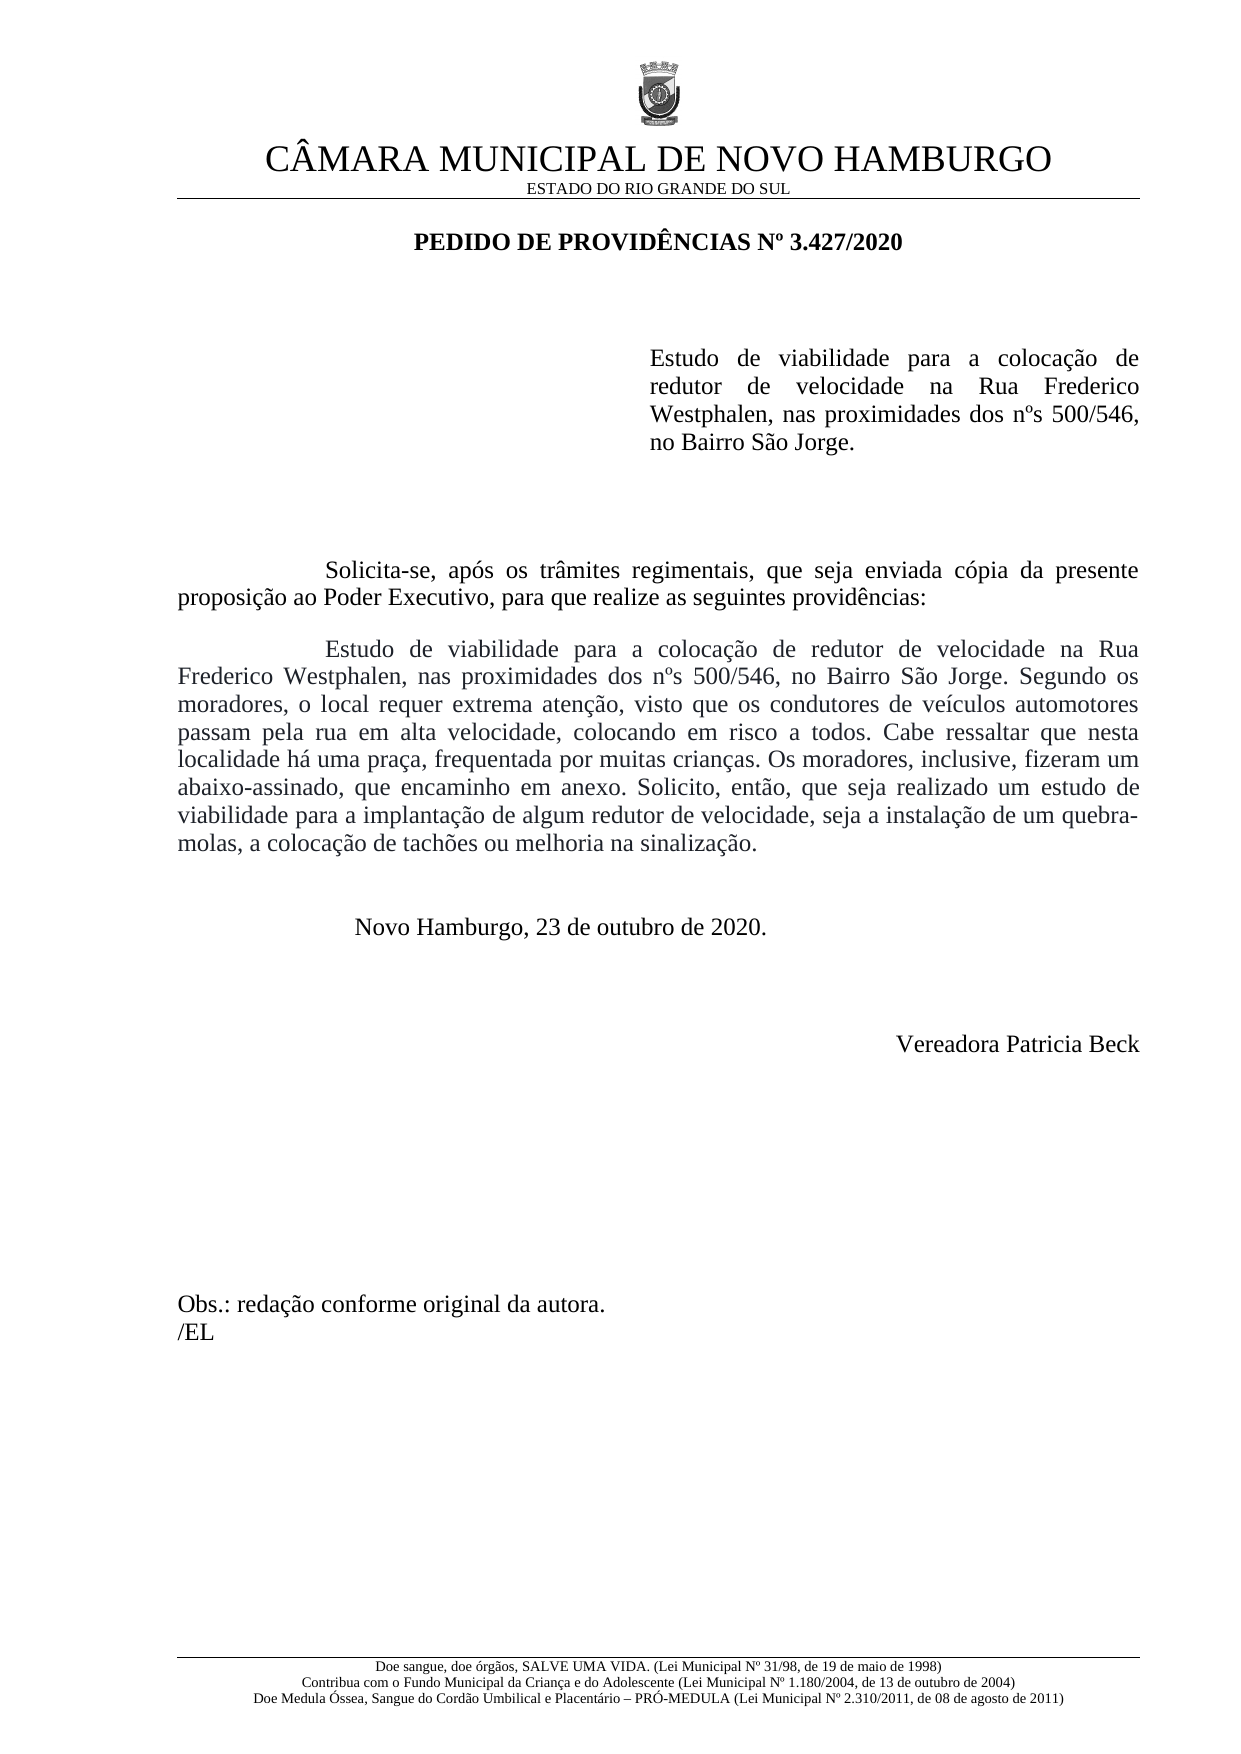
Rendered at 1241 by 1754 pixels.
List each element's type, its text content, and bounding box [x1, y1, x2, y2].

text Novo Hamburgo, 23 de outubro de 2020. [177, 913, 1140, 941]
text Vereadora Patricia Beck [768, 1030, 1140, 1057]
text Estudo de viabilidade para a colocação de redutor de velocidade na Rua Frederico Westphalen, nas proximidades dos nºs 500/546, no Bairro São Jorge. [649, 344, 1140, 455]
text Obs.: redação conforme original da autora. [177, 1290, 1140, 1318]
text Solicita-se, após os trâmites regimentais, que seja enviada cópia da presente proposição ao Poder Executivo, para que realize as seguintes providências: [177, 556, 1140, 611]
text /EL [177, 1318, 1140, 1345]
text PEDIDO DE PROVIDÊNCIAS Nº 3.427/2020 [177, 228, 1140, 256]
text Estudo de viabilidade para a colocação de redutor de velocidade na Rua Frederico Westphalen, nas proximidades dos nºs 500/546, no Bairro São Jorge. Segundo os moradores, o local requer extrema atenção, visto que os condutores de veículos automotores passam pela rua em alta velocidade, colocando em risco a todos. Cabe ressaltar que nesta localidade há uma praça, frequentada por muitas crianças. Os moradores, inclusive, fizeram um abaixo-assinado, que encaminho em anexo. Solicito, então, que seja realizado um estudo de viabilidade para a implantação de algum redutor de velocidade, seja a instalação de um quebra-molas, a colocação de tachões ou melhoria na sinalização. [177, 635, 1140, 856]
